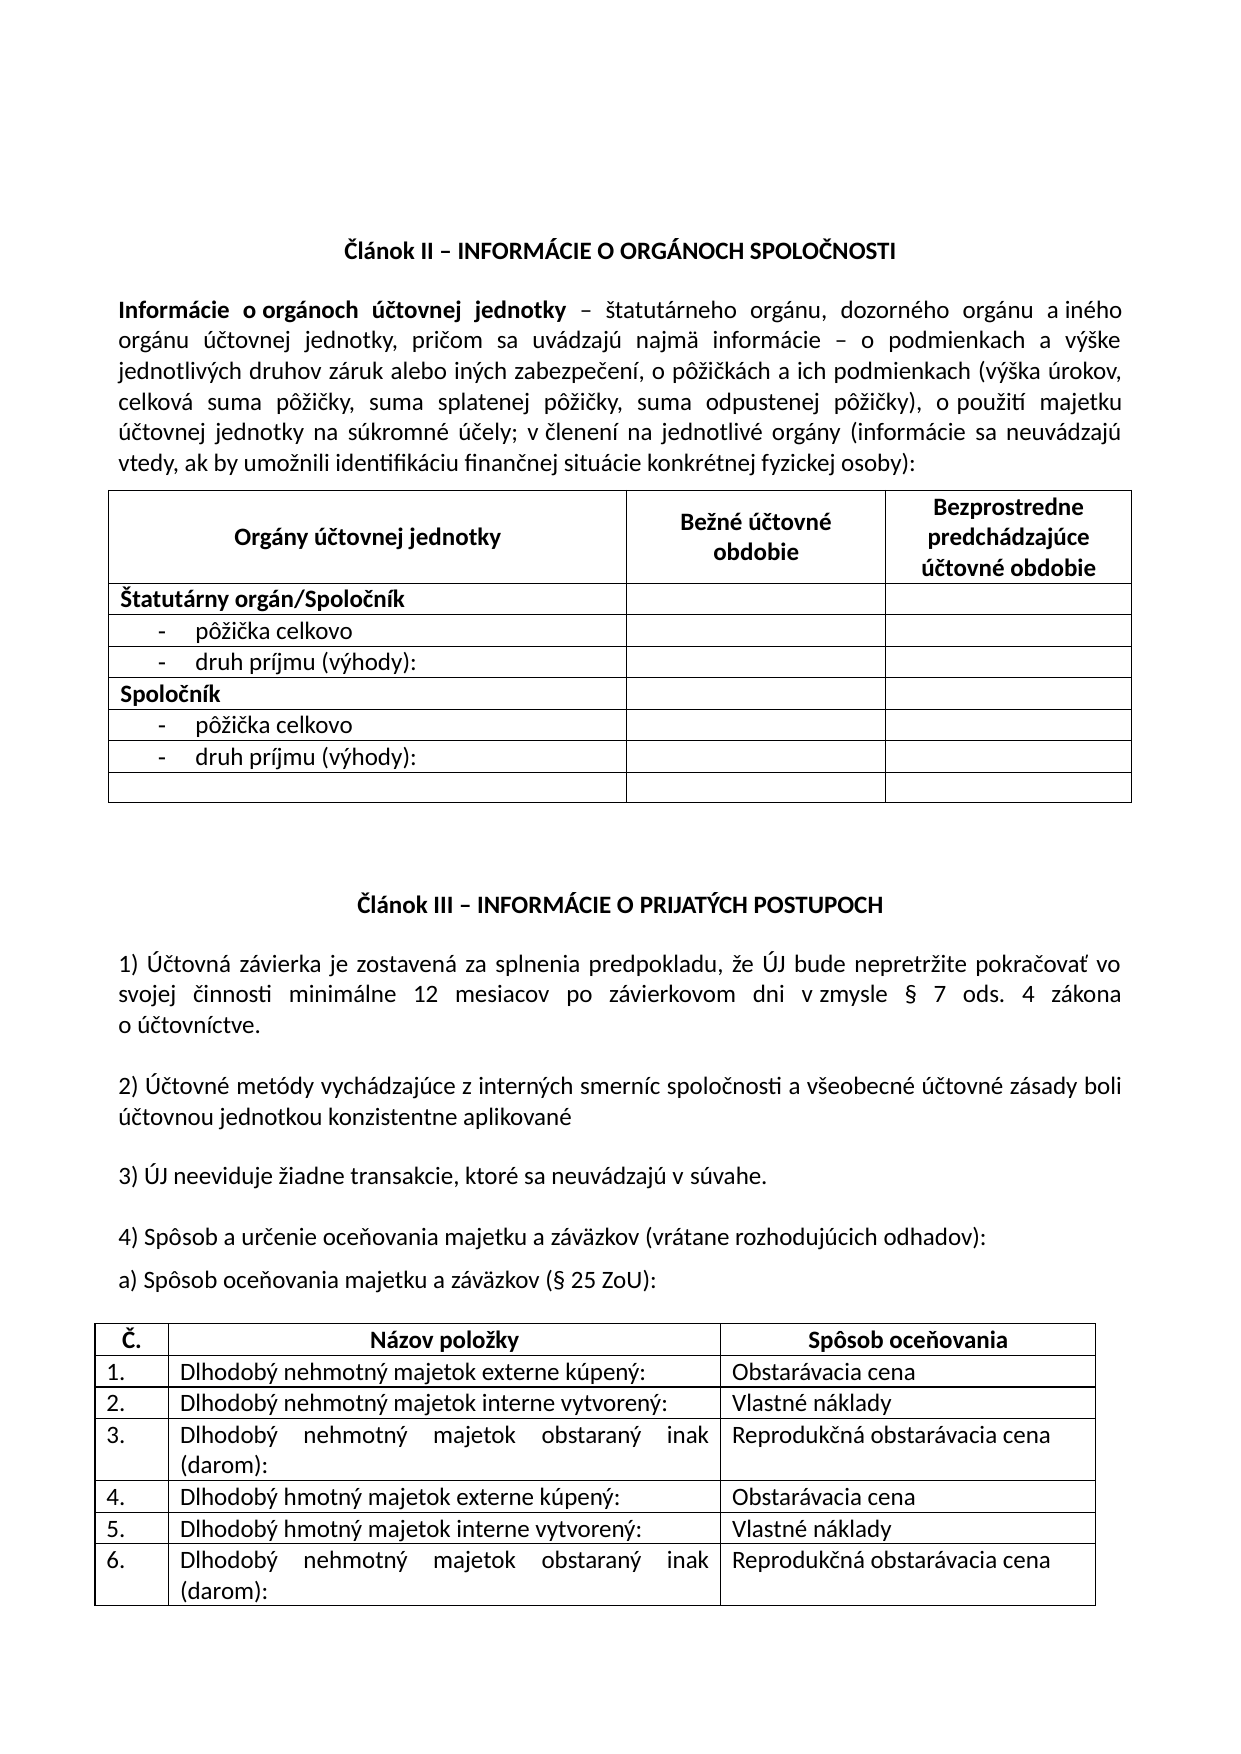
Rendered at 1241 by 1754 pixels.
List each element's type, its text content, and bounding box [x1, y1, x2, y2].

table_cell [627, 773, 885, 802]
table_cell Dlhodobý hmotný majetok externe kúpený: [169, 1481, 720, 1512]
text 3) ÚJ neeviduje žiadne transakcie, ktoré sa neuvádzajú v súvahe. [118, 1160, 1122, 1191]
table_cell 3. [96, 1419, 168, 1480]
table_cell Reprodukčná obstarávacia cena [721, 1544, 1095, 1605]
table_cell Dlhodobý hmotný majetok interne vytvorený: [169, 1513, 720, 1543]
table_cell [627, 741, 885, 772]
table_cell druh príjmu (výhody): [109, 647, 626, 677]
table_cell Vlastné náklady [721, 1513, 1095, 1543]
text Informácie o orgánoch účtovnej jednotky – štatutárneho orgánu, dozorného orgánu a iného orgánu účtovnej jednotky, pričom sa uvádzajú najmä informácie – o podmienkach a výške jednotlivých druhov záruk alebo iných zabezpečení, o pôžičkách a ich podmienkach (výška úrokov, celková suma pôžičky, suma splatenej pôžičky, suma odpustenej pôžičky), o použití majetku účtovnej jednotky na súkromné účely; v členení na jednotlivé orgány (informácie sa neuvádzajú vtedy, ak by umožnili identifikáciu finančnej situácie konkrétnej fyzickej osoby): [118, 294, 1122, 477]
table_cell [886, 615, 1131, 646]
table_cell [627, 647, 885, 677]
table_cell Reprodukčná obstarávacia cena [721, 1419, 1095, 1480]
table_header Spôsob oceňovania [721, 1324, 1095, 1355]
text Článok III – INFORMÁCIE O PRIJATÝCH POSTUPOCH [118, 889, 1122, 919]
table_cell pôžička celkovo [109, 710, 626, 740]
table_header Bezprostredne predchádzajúce účtovné obdobie [886, 491, 1131, 582]
table_cell Obstarávacia cena [721, 1481, 1095, 1512]
table_header Bežné účtovné obdobie [627, 491, 885, 582]
text 2) Účtovné metódy vychádzajúce z interných smerníc spoločnosti a všeobecné účtovné zásady boli účtovnou jednotkou konzistentne aplikované [118, 1070, 1122, 1131]
table_cell [109, 773, 626, 802]
table_cell Obstarávacia cena [721, 1356, 1095, 1386]
table_cell 6. [96, 1544, 168, 1605]
table_cell [886, 678, 1131, 709]
text a) Spôsob oceňovania majetku a záväzkov (§ 25 ZoU): [118, 1264, 1122, 1294]
table_header Orgány účtovnej jednotky [109, 491, 626, 582]
table_cell Dlhodobý nehmotný majetok obstaraný inak (darom): [169, 1419, 720, 1480]
table_cell Vlastné náklady [721, 1388, 1095, 1418]
table_cell [886, 647, 1131, 677]
table_cell 4. [96, 1481, 168, 1512]
table_cell [627, 615, 885, 646]
table_cell Dlhodobý nehmotný majetok externe kúpený: [169, 1356, 720, 1386]
table_cell [886, 584, 1131, 614]
table_cell Dlhodobý nehmotný majetok obstaraný inak (darom): [169, 1544, 720, 1605]
table_header Názov položky [169, 1324, 720, 1355]
table_cell [627, 584, 885, 614]
table_cell Spoločník [109, 678, 626, 709]
table_cell [627, 710, 885, 740]
table_cell [627, 678, 885, 709]
text Článok II – INFORMÁCIE O ORGÁNOCH SPOLOČNOSTI [118, 235, 1122, 265]
table_cell 5. [96, 1513, 168, 1543]
table_cell [886, 710, 1131, 740]
table_cell pôžička celkovo [109, 615, 626, 646]
text 1) Účtovná závierka je zostavená za splnenia predpokladu, že ÚJ bude nepretržite pokračovať vo svojej činnosti minimálne 12 mesiacov po závierkovom dni v zmysle § 7 ods. 4 zákona o účtovníctve. [118, 948, 1122, 1040]
text 4) Spôsob a určenie oceňovania majetku a záväzkov (vrátane rozhodujúcich odhadov): [118, 1221, 1122, 1252]
table_cell 2. [96, 1388, 168, 1418]
table_cell [886, 773, 1131, 802]
table_cell [886, 741, 1131, 772]
table_cell Dlhodobý nehmotný majetok interne vytvorený: [169, 1388, 720, 1418]
table_cell druh príjmu (výhody): [109, 741, 626, 772]
table_cell 1. [96, 1356, 168, 1386]
table_cell Štatutárny orgán/Spoločník [109, 584, 626, 614]
table_header Č. [96, 1324, 168, 1355]
